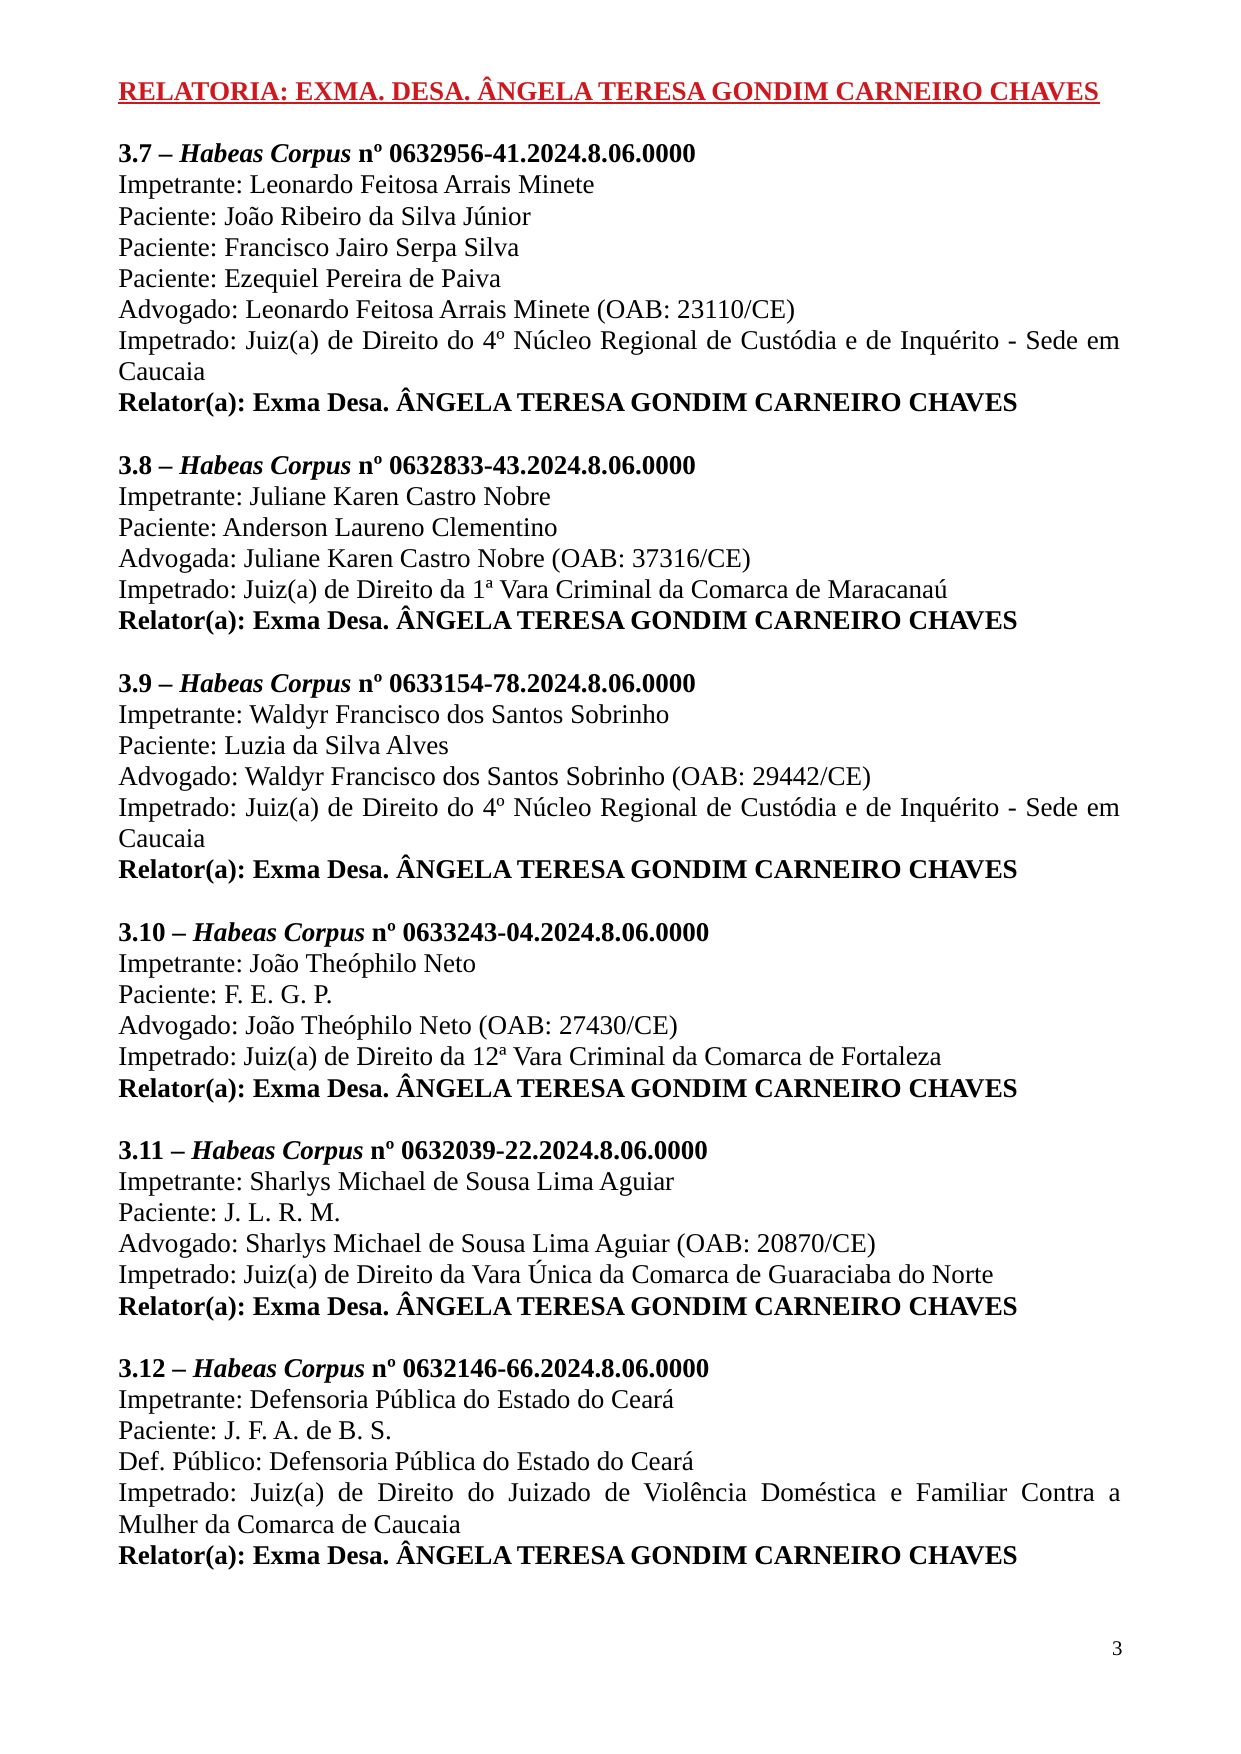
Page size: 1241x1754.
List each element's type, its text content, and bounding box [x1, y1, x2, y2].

text 3.11 – Habeas Corpus nº 0632039-22.2024.8.06.0000 [118, 1134, 1122, 1165]
text RELATORIA: EXMA. DESA. ÂNGELA TERESA GONDIM CARNEIRO CHAVES [118, 75, 1122, 106]
text 3.7 – Habeas Corpus nº 0632956-41.2024.8.06.0000 [118, 137, 1122, 168]
text Relator(a): Exma Desa. ÂNGELA TERESA GONDIM CARNEIRO CHAVES [118, 1072, 1122, 1103]
text 3.10 – Habeas Corpus nº 0633243-04.2024.8.06.0000 [118, 916, 1122, 947]
text Impetrante: Sharlys Michael de Sousa Lima Aguiar [118, 1165, 1122, 1196]
text Impetrado: Juiz(a) de Direito da 12ª Vara Criminal da Comarca de Fortaleza [118, 1041, 1122, 1072]
text Advogado: João Theóphilo Neto (OAB: 27430/CE) [118, 1009, 1122, 1041]
text Relator(a): Exma Desa. ÂNGELA TERESA GONDIM CARNEIRO CHAVES [118, 1290, 1122, 1321]
text Advogado: Waldyr Francisco dos Santos Sobrinho (OAB: 29442/CE) [118, 760, 1122, 791]
text Impetrante: João Theóphilo Neto [118, 947, 1122, 978]
text Impetrante: Leonardo Feitosa Arrais Minete [118, 168, 1122, 199]
text Advogada: Juliane Karen Castro Nobre (OAB: 37316/CE) [118, 542, 1122, 573]
text Relator(a): Exma Desa. ÂNGELA TERESA GONDIM CARNEIRO CHAVES [118, 1539, 1122, 1570]
text Impetrado: Juiz(a) de Direito do 4º Núcleo Regional de Custódia e de Inquérito - Sede em Caucaia [118, 324, 1122, 386]
text Impetrante: Defensoria Pública do Estado do Ceará [118, 1383, 1122, 1414]
text Paciente: F. E. G. P. [118, 978, 1122, 1009]
text Impetrado: Juiz(a) de Direito da Vara Única da Comarca de Guaraciaba do Norte [118, 1258, 1122, 1290]
text Impetrado: Juiz(a) de Direito da 1ª Vara Criminal da Comarca de Maracanaú [118, 573, 1122, 604]
text Paciente: Luzia da Silva Alves [118, 729, 1122, 760]
text Paciente: Anderson Laureno Clementino [118, 511, 1122, 542]
text Relator(a): Exma Desa. ÂNGELA TERESA GONDIM CARNEIRO CHAVES [118, 854, 1122, 885]
text Def. Público: Defensoria Pública do Estado do Ceará [118, 1445, 1122, 1477]
text Paciente: Ezequiel Pereira de Paiva [118, 262, 1122, 293]
text Paciente: Francisco Jairo Serpa Silva [118, 231, 1122, 262]
text 3.8 – Habeas Corpus nº 0632833-43.2024.8.06.0000 [118, 449, 1122, 480]
text Paciente: J. F. A. de B. S. [118, 1414, 1122, 1445]
text Paciente: João Ribeiro da Silva Júnior [118, 199, 1122, 231]
text Impetrado: Juiz(a) de Direito do 4º Núcleo Regional de Custódia e de Inquérito - Sede em Caucaia [118, 791, 1122, 854]
text Paciente: J. L. R. M. [118, 1196, 1122, 1227]
text 3.12 – Habeas Corpus nº 0632146-66.2024.8.06.0000 [118, 1352, 1122, 1383]
text Advogado: Leonardo Feitosa Arrais Minete (OAB: 23110/CE) [118, 293, 1122, 324]
text Impetrante: Juliane Karen Castro Nobre [118, 480, 1122, 511]
text Relator(a): Exma Desa. ÂNGELA TERESA GONDIM CARNEIRO CHAVES [118, 604, 1122, 636]
text Impetrante: Waldyr Francisco dos Santos Sobrinho [118, 698, 1122, 729]
text Relator(a): Exma Desa. ÂNGELA TERESA GONDIM CARNEIRO CHAVES [118, 386, 1122, 418]
text Advogado: Sharlys Michael de Sousa Lima Aguiar (OAB: 20870/CE) [118, 1227, 1122, 1258]
text Impetrado: Juiz(a) de Direito do Juizado de Violência Doméstica e Familiar Contra a Mulher da Comarca de Caucaia [118, 1477, 1122, 1539]
text 3.9 – Habeas Corpus nº 0633154-78.2024.8.06.0000 [118, 667, 1122, 698]
